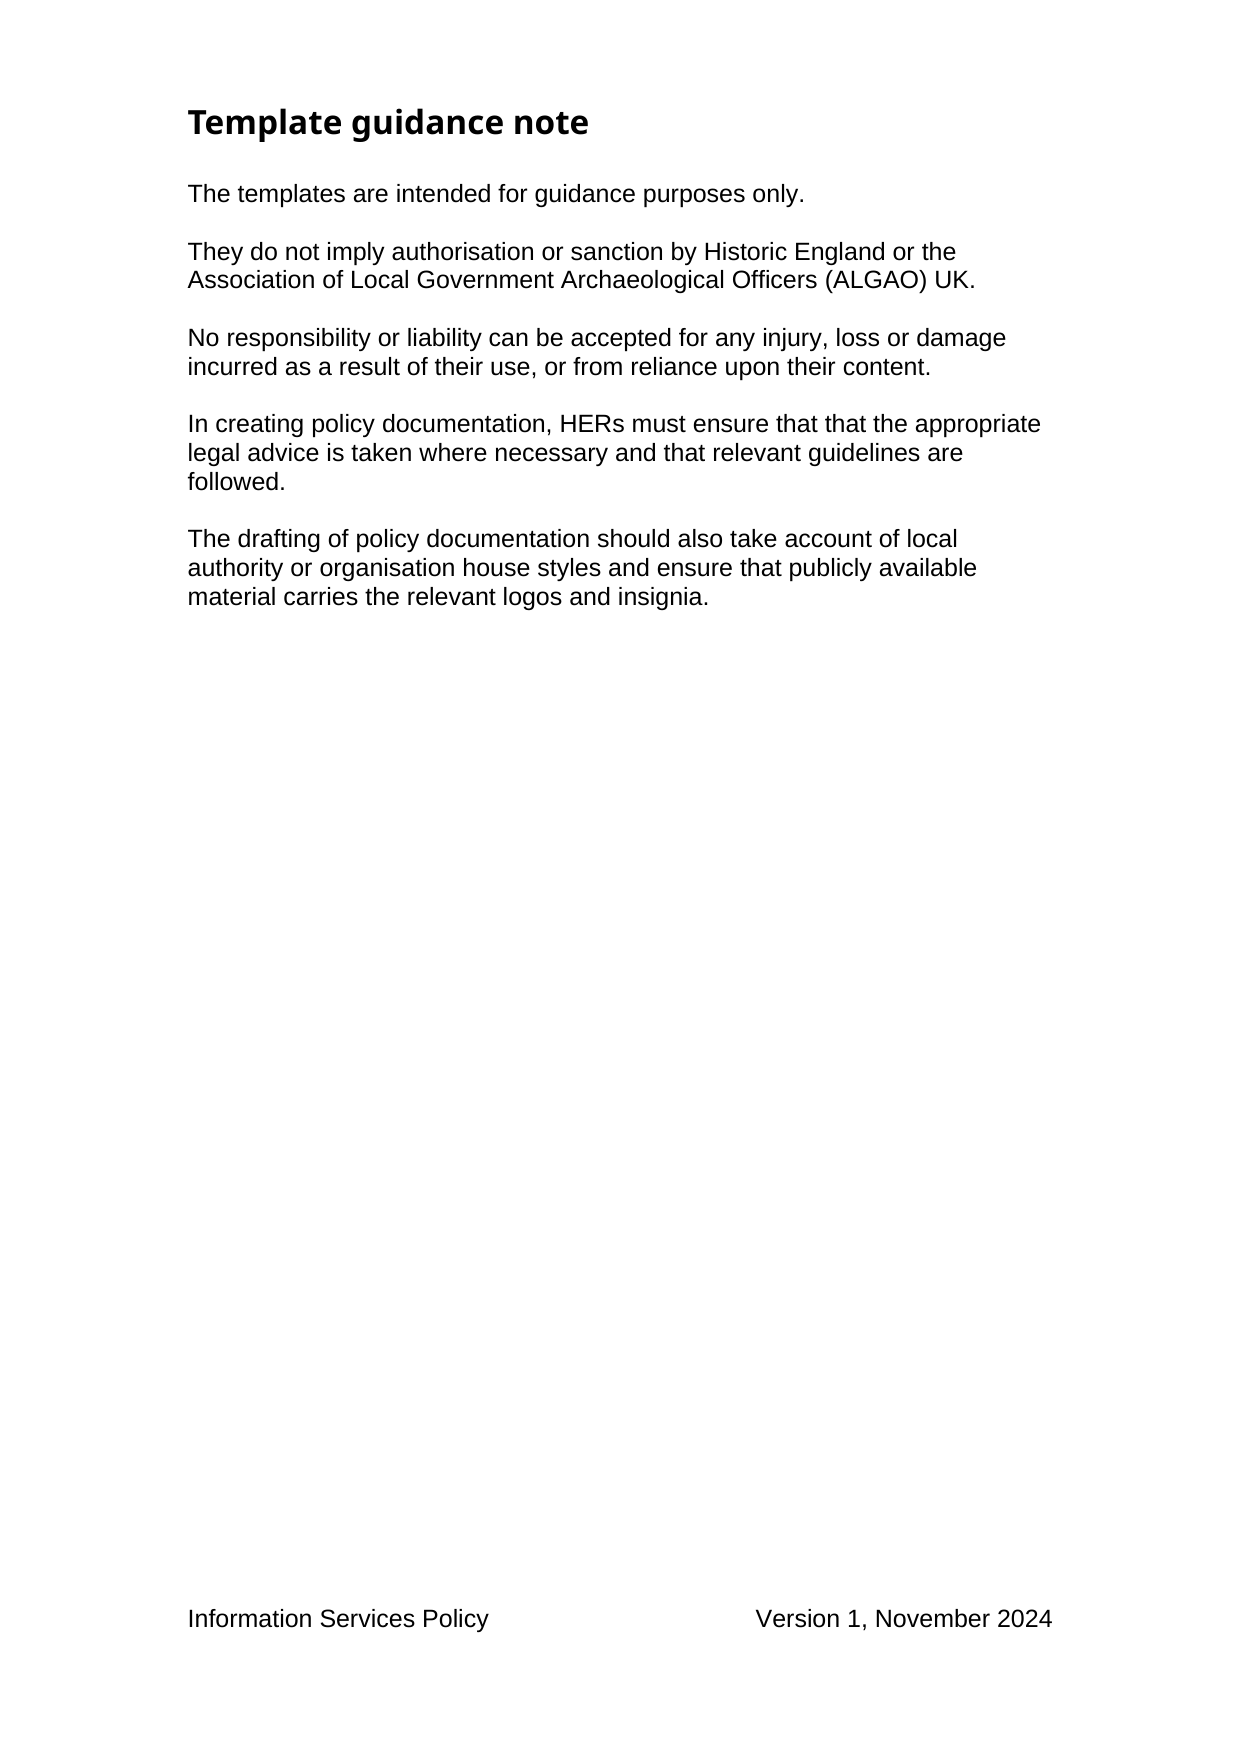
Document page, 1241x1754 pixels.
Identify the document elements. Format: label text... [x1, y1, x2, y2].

text The drafting of policy documentation should also take account of local authority or organisation house styles and ensure that publicly available material carries the relevant logos and insignia. [187, 524, 1053, 610]
text The templates are intended for guidance purposes only. [187, 179, 1053, 208]
subtitle Template guidance note [187, 99, 1053, 144]
text No responsibility or liability can be accepted for any injury, loss or damage incurred as a result of their use, or from reliance upon their content. [187, 323, 1053, 380]
text They do not imply authorisation or sanction by Historic England or the Association of Local Government Archaeological Officers (ALGAO) UK. [187, 237, 1053, 294]
text In creating policy documentation, HERs must ensure that that the appropriate legal advice is taken where necessary and that relevant guidelines are followed. [187, 409, 1053, 495]
